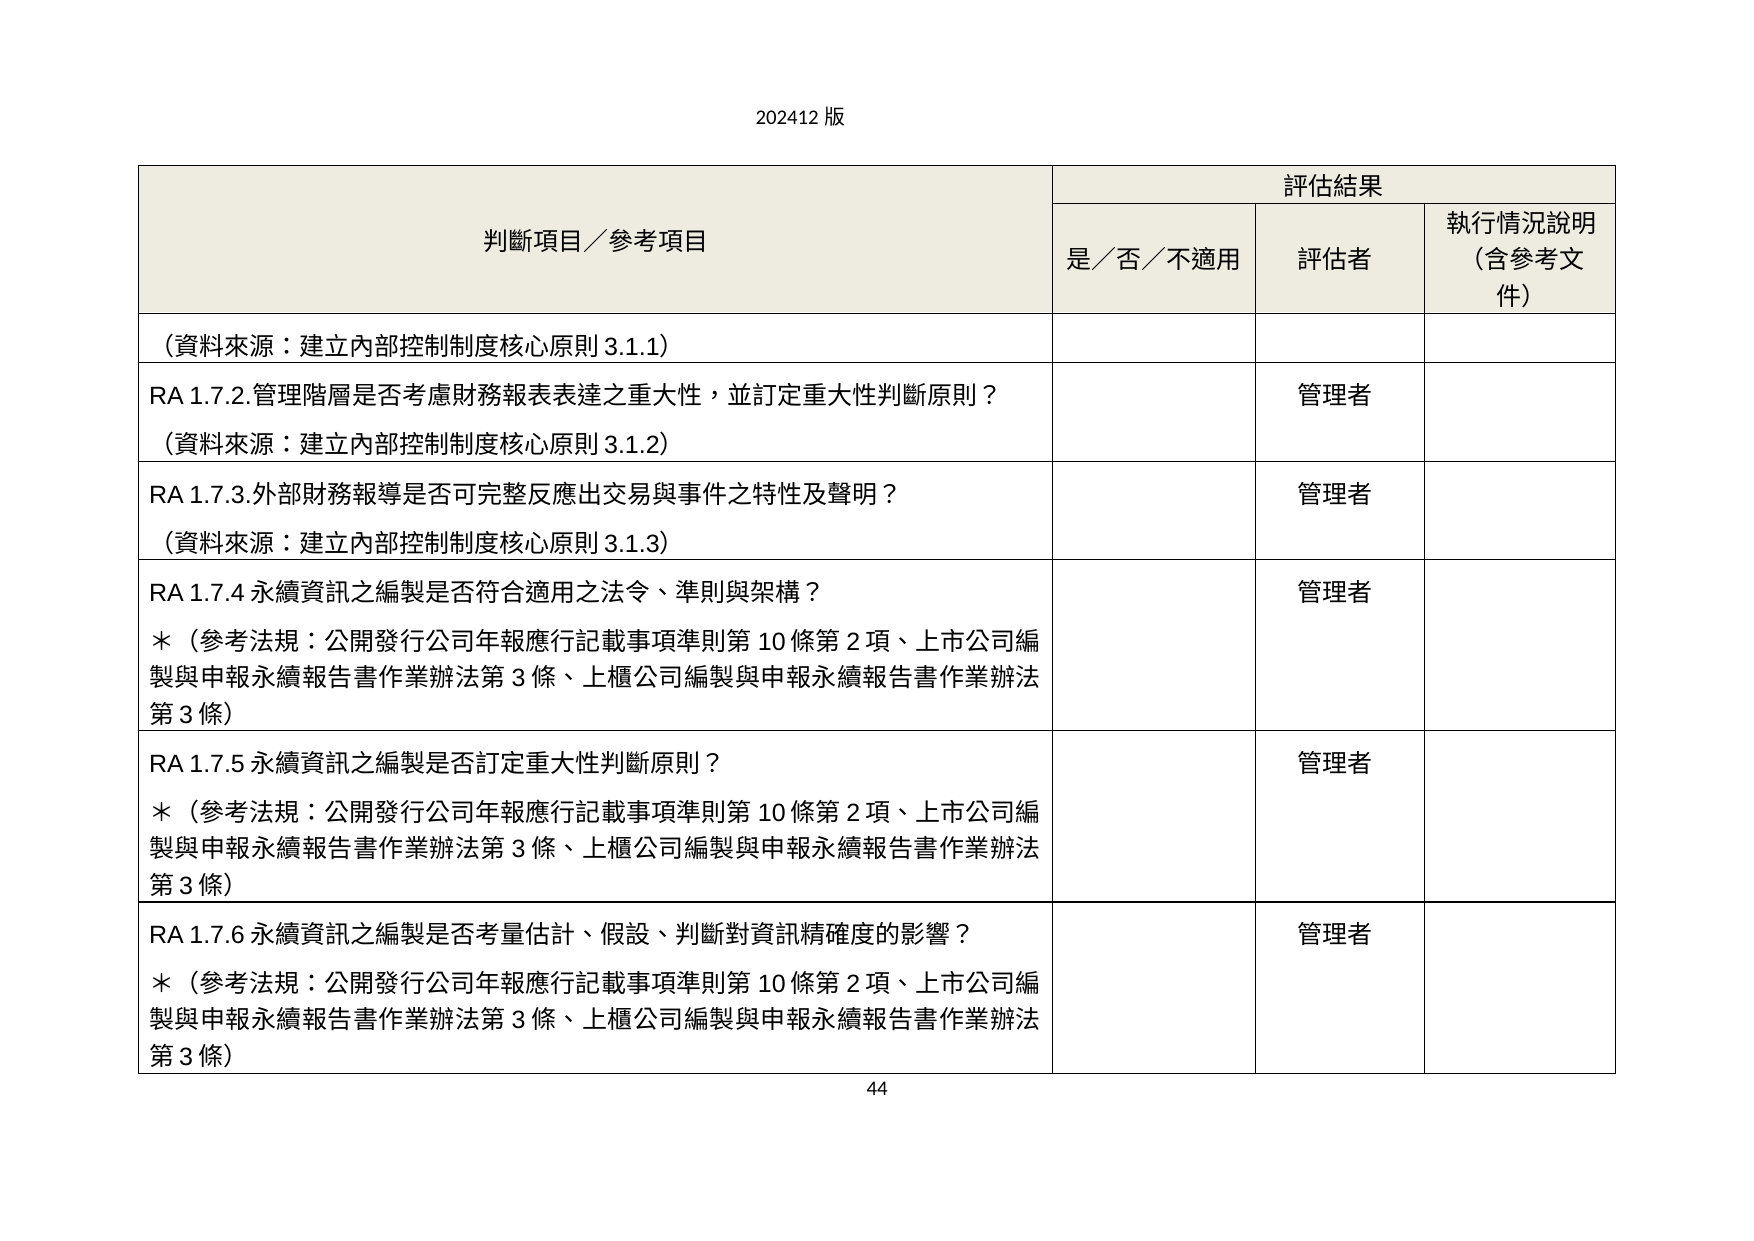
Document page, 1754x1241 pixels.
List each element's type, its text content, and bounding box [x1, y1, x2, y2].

table_cell [1425, 560, 1615, 730]
table_cell [1053, 903, 1255, 1072]
table_cell [1053, 363, 1255, 461]
table_cell [1425, 314, 1615, 362]
table_cell （資料來源：建立內部控制制度核心原則3.1.1） [139, 314, 1052, 362]
table_cell [1053, 731, 1255, 901]
table_cell 管理者 [1256, 462, 1424, 559]
table_cell [1425, 462, 1615, 559]
table_cell 管理者 [1256, 363, 1424, 461]
table_cell RA 1.7.2.管理階層是否考慮財務報表表達之重大性，並訂定重大性判斷原則？ （資料來源：建立內部控制制度核心原則3.1.2） [139, 363, 1052, 461]
table_cell 管理者 [1256, 903, 1424, 1072]
table_cell [1425, 731, 1615, 901]
table_cell 管理者 [1256, 731, 1424, 901]
table_cell RA 1.7.4永續資訊之編製是否符合適用之法令、準則與架構？ ＊（參考法規：公開發行公司年報應行記載事項準則第10條第2項、上市公司編製與申報永續報告書作業辦法第3條、上櫃公司編製與申報永續報告書作業辦法第3條） [139, 560, 1052, 730]
table_cell [1053, 462, 1255, 559]
table_cell RA 1.7.6永續資訊之編製是否考量估計、假設、判斷對資訊精確度的影響？ ＊（參考法規：公開發行公司年報應行記載事項準則第10條第2項、上市公司編製與申報永續報告書作業辦法第3條、上櫃公司編製與申報永續報告書作業辦法第3條） [139, 903, 1052, 1072]
table_cell [1425, 363, 1615, 461]
table_cell RA 1.7.5永續資訊之編製是否訂定重大性判斷原則？ ＊（參考法規：公開發行公司年報應行記載事項準則第10條第2項、上市公司編製與申報永續報告書作業辦法第3條、上櫃公司編製與申報永續報告書作業辦法第3條） [139, 731, 1052, 901]
table_cell RA 1.7.3.外部財務報導是否可完整反應出交易與事件之特性及聲明？ （資料來源：建立內部控制制度核心原則3.1.3） [139, 462, 1052, 559]
table_cell [1425, 903, 1615, 1072]
table_cell 是／否／不適用 [1053, 204, 1255, 312]
table_header 判斷項目／參考項目 [139, 166, 1052, 312]
table_cell 評估者 [1256, 204, 1424, 312]
table_cell [1256, 314, 1424, 362]
table_cell [1053, 314, 1255, 362]
table_cell 執行情況說明 （含參考文件） [1425, 204, 1615, 312]
table_cell 管理者 [1256, 560, 1424, 730]
table_header 評估結果 [1053, 166, 1615, 203]
table_cell [1053, 560, 1255, 730]
